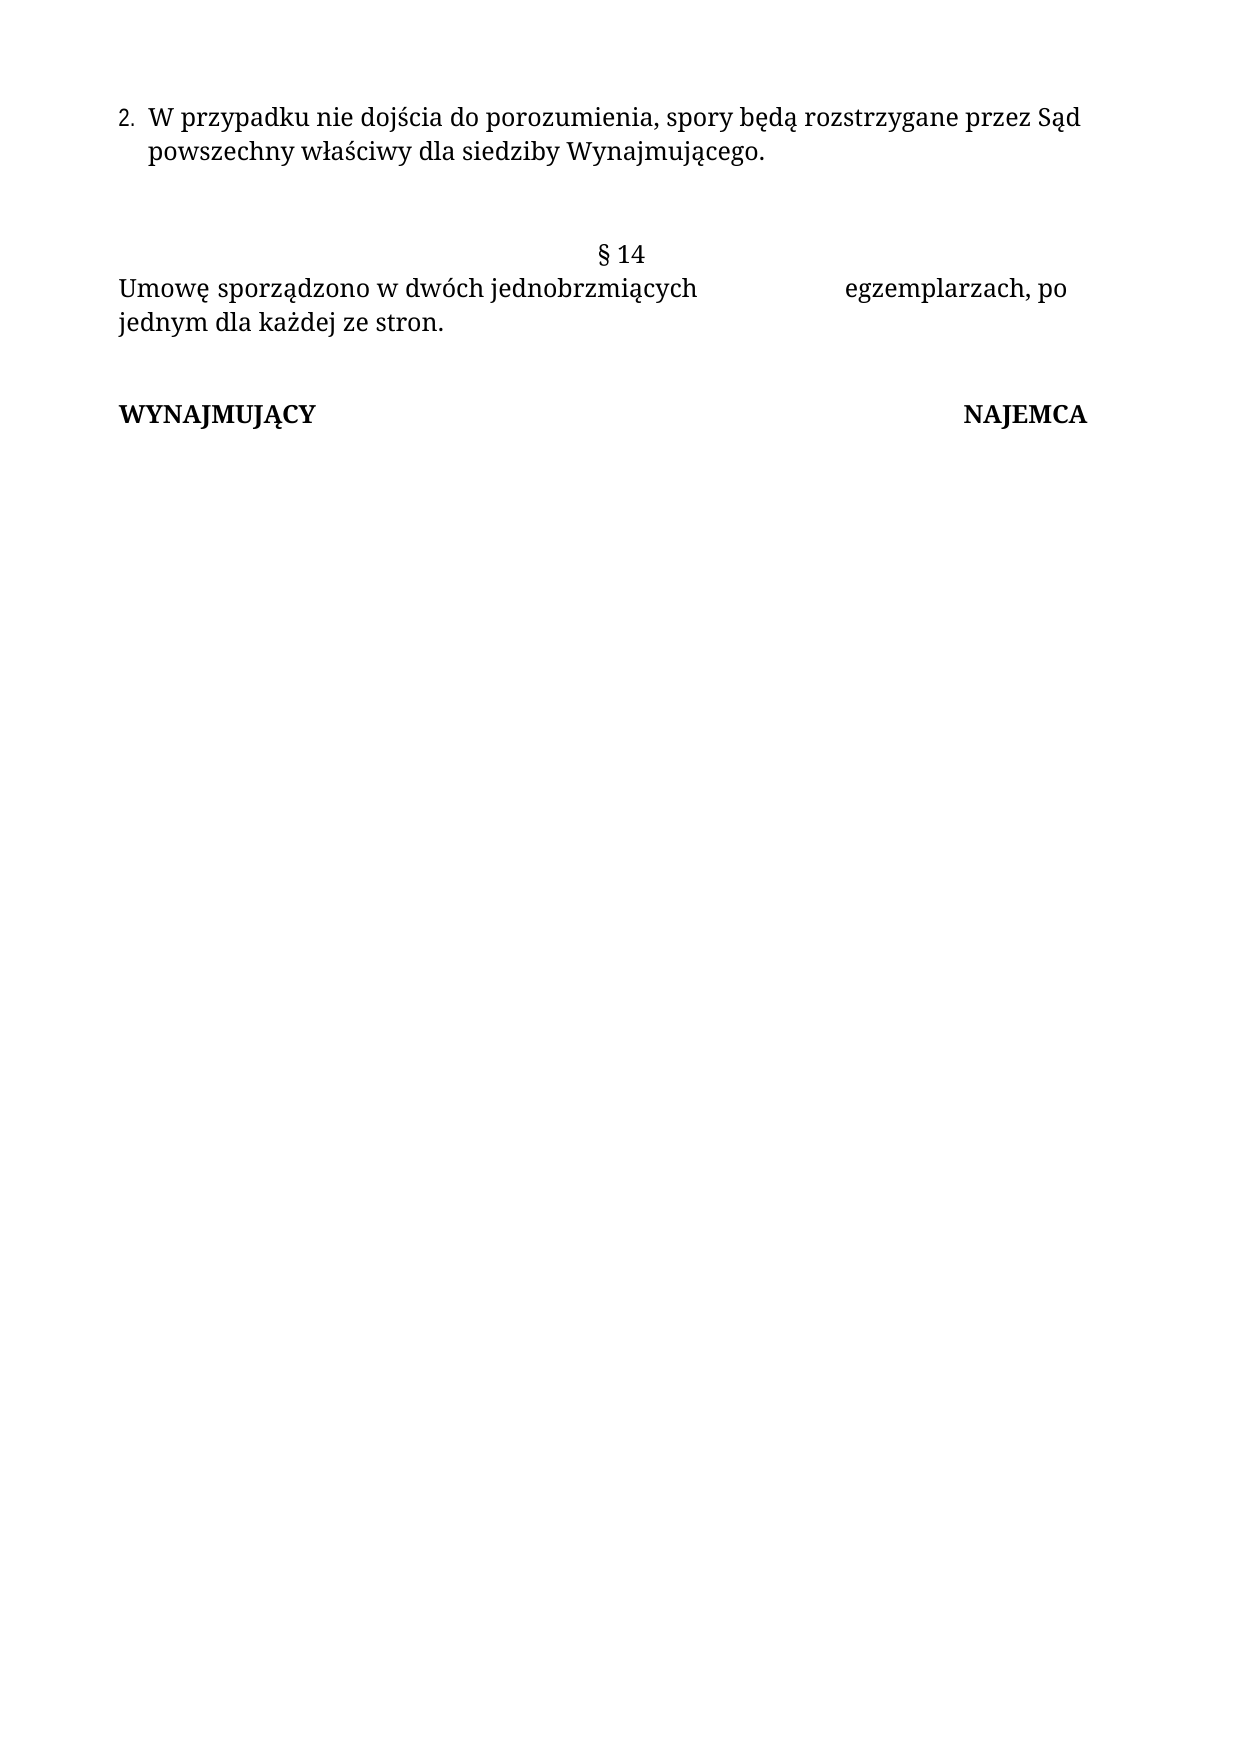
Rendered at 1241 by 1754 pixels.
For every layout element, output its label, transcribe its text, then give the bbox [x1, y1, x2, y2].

text § 14 [118, 237, 1123, 271]
text WYNAJMUJĄCY NAJEMCA [119, 397, 1123, 431]
text Umowę sporządzono w dwóch jednobrzmiących egzemplarzach, po jednym dla każdej ze stron. [119, 271, 1123, 339]
list W przypadku nie dojścia do porozumienia, spory będą rozstrzygane przez Sąd powszechny właściwy dla siedziby Wynajmującego. [118, 100, 1123, 168]
